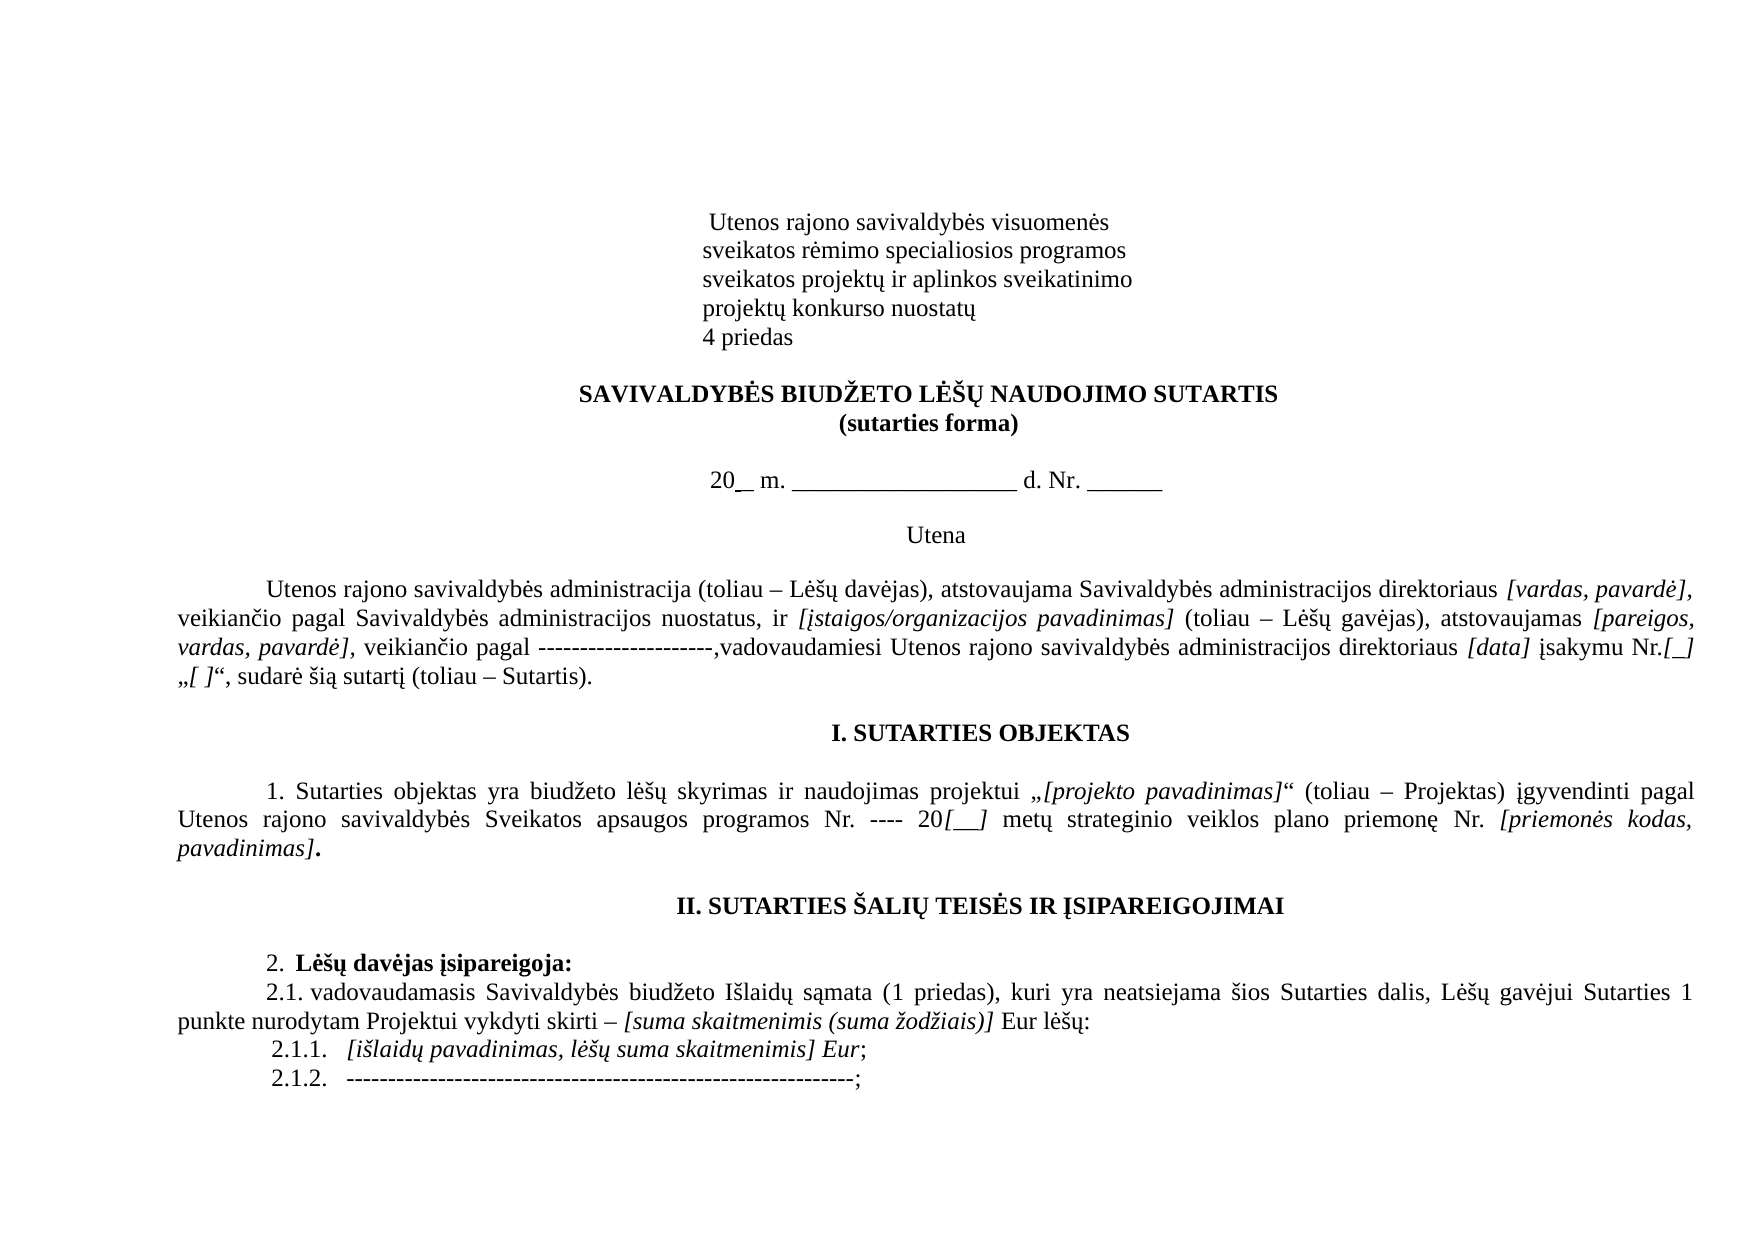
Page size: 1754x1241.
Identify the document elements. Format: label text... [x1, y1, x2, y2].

text 20 _ m. __________________ d. Nr. ______ [177, 465, 1695, 494]
text SAVIVALDYBĖS BIUDŽETO LĖŠŲ NAUDOJIMO SUTARTIS [162, 379, 1695, 408]
text Utenos rajono savivaldybės visuomenės [709, 207, 1695, 235]
text II. SUTARTIES ŠALIŲ TEISĖS IR ĮSIPAREIGOJIMAI [177, 891, 1695, 919]
text sveikatos rėmimo specialiosios programos [702, 235, 1695, 264]
text 4 priedas [702, 322, 1695, 350]
text 2. Lėšų davėjas įsipareigoja: [177, 948, 1695, 977]
text 2.1. vadovaudamasis Savivaldybės biudžeto Išlaidų sąmata (1 priedas), kuri yra neatsiejama šios Sutarties dalis, Lėšų gavėjui Sutarties 1 punkte nurodytam Projektui vykdyti skirti – [suma skaitmenimis (suma žodžiais)] Eur lėšų: [177, 977, 1695, 1034]
text 2.1.2. -------------------------------------------------------------; [177, 1063, 1695, 1092]
text sveikatos projektų ir aplinkos sveikatinimo [702, 264, 1695, 293]
text Utena [177, 520, 1695, 549]
text I. SUTARTIES OBJEKTAS [177, 718, 1695, 747]
text 2.1.1. [išlaidų pavadinimas, lėšų suma skaitmenimis] Eur; [177, 1034, 1695, 1063]
text (sutarties forma) [162, 408, 1695, 437]
text projektų konkurso nuostatų [702, 293, 1695, 322]
text Utenos rajono savivaldybės administracija (toliau – Lėšų davėjas), atstovaujama Savivaldybės administracijos direktoriaus [vardas, pavardė], veikiančio pagal Savivaldybės administracijos nuostatus, ir [įstaigos/organizacijos pavadinimas] (toliau – Lėšų gavėjas), atstovaujamas [pareigos, vardas, pavardė], veikiančio pagal ---------------------,vadovaudamiesi Utenos rajono savivaldybės administracijos direktoriaus [data] įsakymu Nr.[_] „[ ]“, sudarė šią sutartį (toliau – Sutartis). [177, 574, 1695, 689]
text 1. Sutarties objektas yra biudžeto lėšų skyrimas ir naudojimas projektui „[projekto pavadinimas]“ (toliau – Projektas) įgyvendinti pagal Utenos rajono savivaldybės Sveikatos apsaugos programos Nr. ---- 20[__] metų strateginio veiklos plano priemonę Nr. [priemonės kodas, pavadinimas]. [177, 776, 1695, 862]
